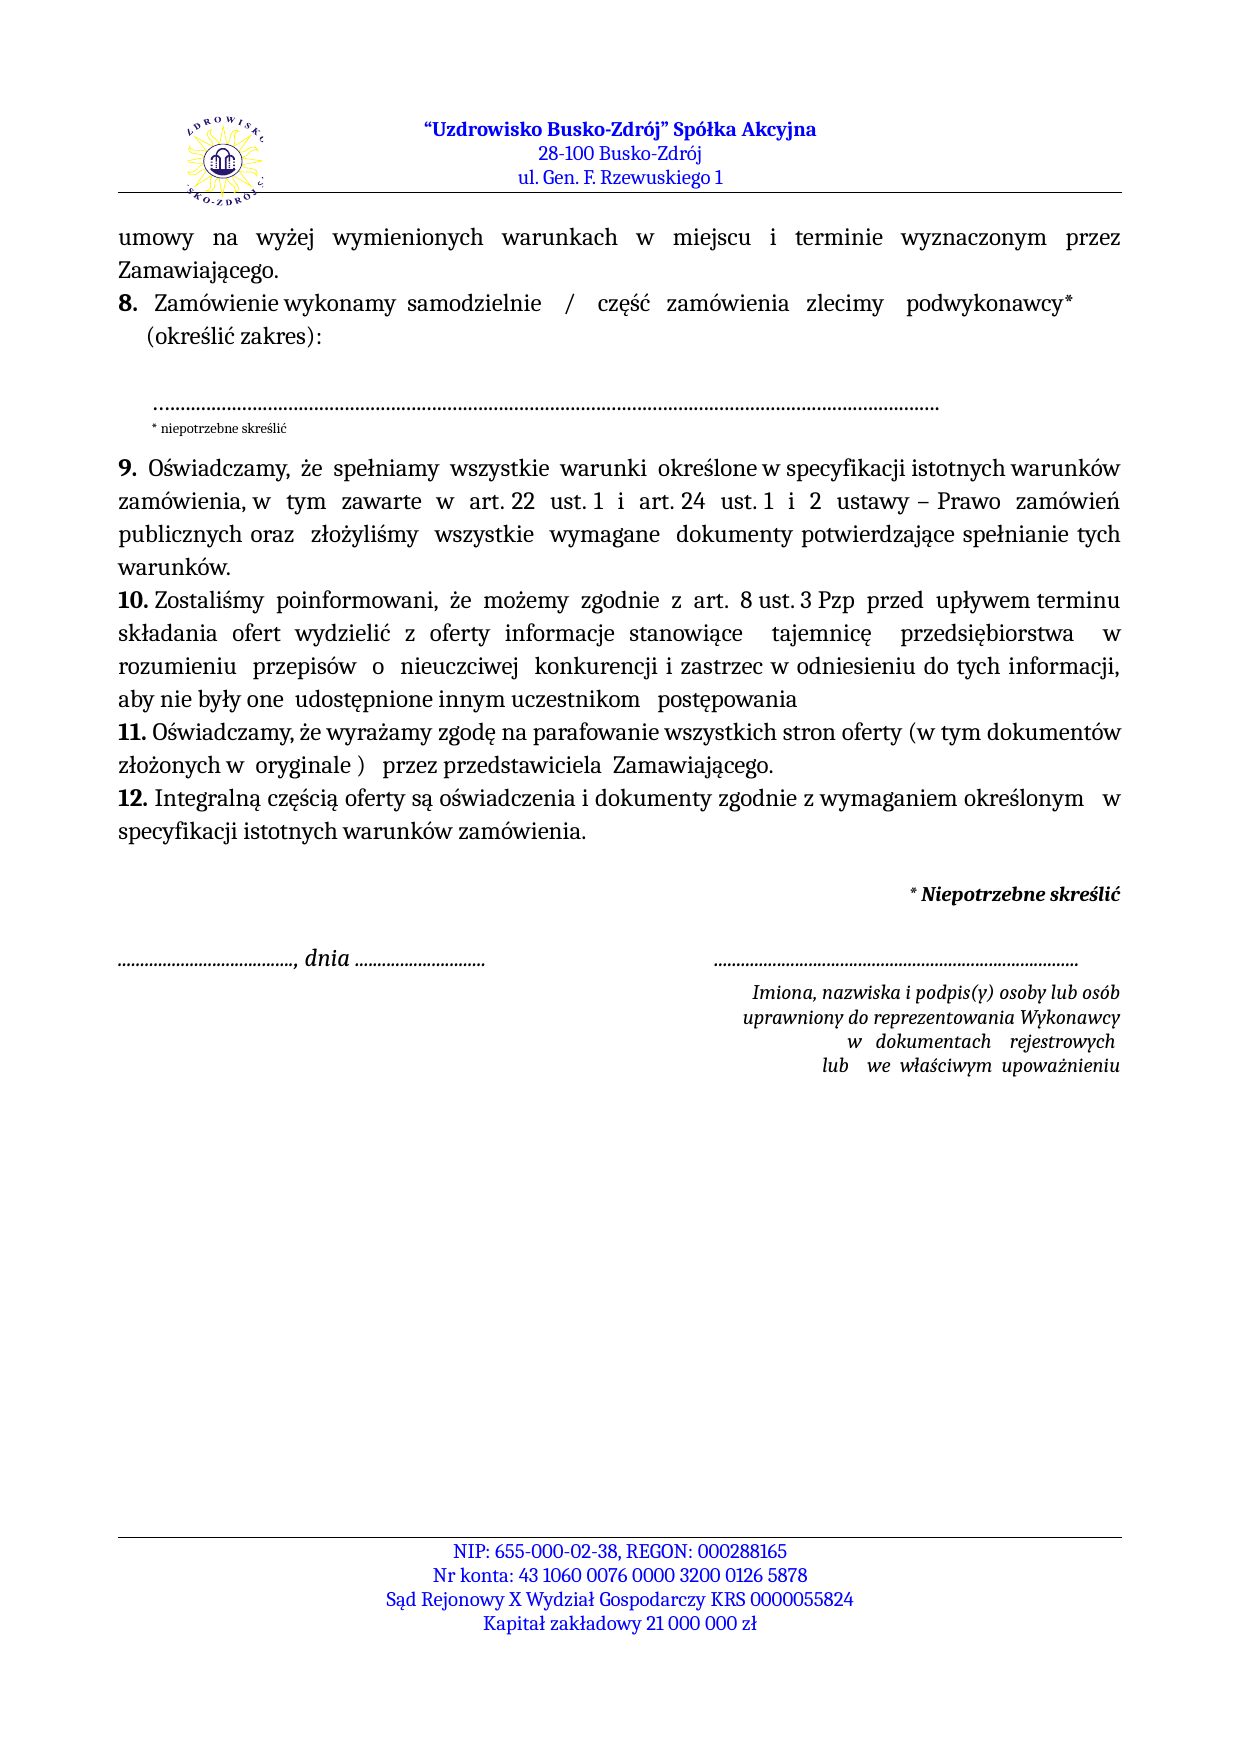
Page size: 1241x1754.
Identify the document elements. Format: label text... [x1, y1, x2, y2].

list umowy na wyżej wymienionych warunkach w miejscu i terminie wyznaczonym przez Zamawiającego. [118, 223, 1122, 284]
list 10. Zostaliśmy poinformowani, że możemy zgodnie z art. 8 ust. 3 Pzp przed upływem terminu składania ofert wydzielić z oferty informacje stanowiące tajemnicę przedsiębiorstwa w rozumieniu przepisów o nieuczciwej konkurencji i zastrzec w odniesieniu do tych informacji, aby nie były one udostępnione innym uczestnikom postępowania [118, 586, 1122, 714]
list 11. Oświadczamy, że wyrażamy zgodę na parafowanie wszystkich stron oferty (w tym dokumentów złożonych w oryginale ) przez przedstawiciela Zamawiającego. [118, 718, 1122, 780]
text Imiona, nazwiska i podpis(y) osoby lub osób uprawniony do reprezentowania Wykonawcy w dokumentach rejestrowych [118, 977, 1122, 1053]
list …...................................................................................................................................................... [118, 388, 1122, 416]
text * Niepotrzebne skreślić [118, 883, 1122, 907]
list 12. Integralną częścią oferty są oświadczenia i dokumenty zgodnie z wymaganiem określonym w specyfikacji istotnych warunków zamówienia. [118, 784, 1122, 846]
list 9. Oświadczamy, że spełniamy wszystkie warunki określone w specyfikacji istotnych warunków zamówienia, w tym zawarte w art. 22 ust. 1 i art. 24 ust. 1 i 2 ustawy – Prawo zamówień publicznych oraz złożyliśmy wszystkie wymagane dokumenty potwierdzające spełnianie tych warunków. [118, 454, 1122, 582]
list (określić zakres): [118, 322, 1122, 350]
text * niepotrzebne skreślić [118, 421, 1122, 449]
text lub we właściwym upoważnieniu [118, 1053, 1122, 1077]
list 8. Zamówienie wykonamy samodzielnie / część zamówienia zlecimy podwykonawcy* [118, 289, 1122, 317]
text ......................................., dnia ............................. ................................................................................. [118, 943, 1122, 972]
